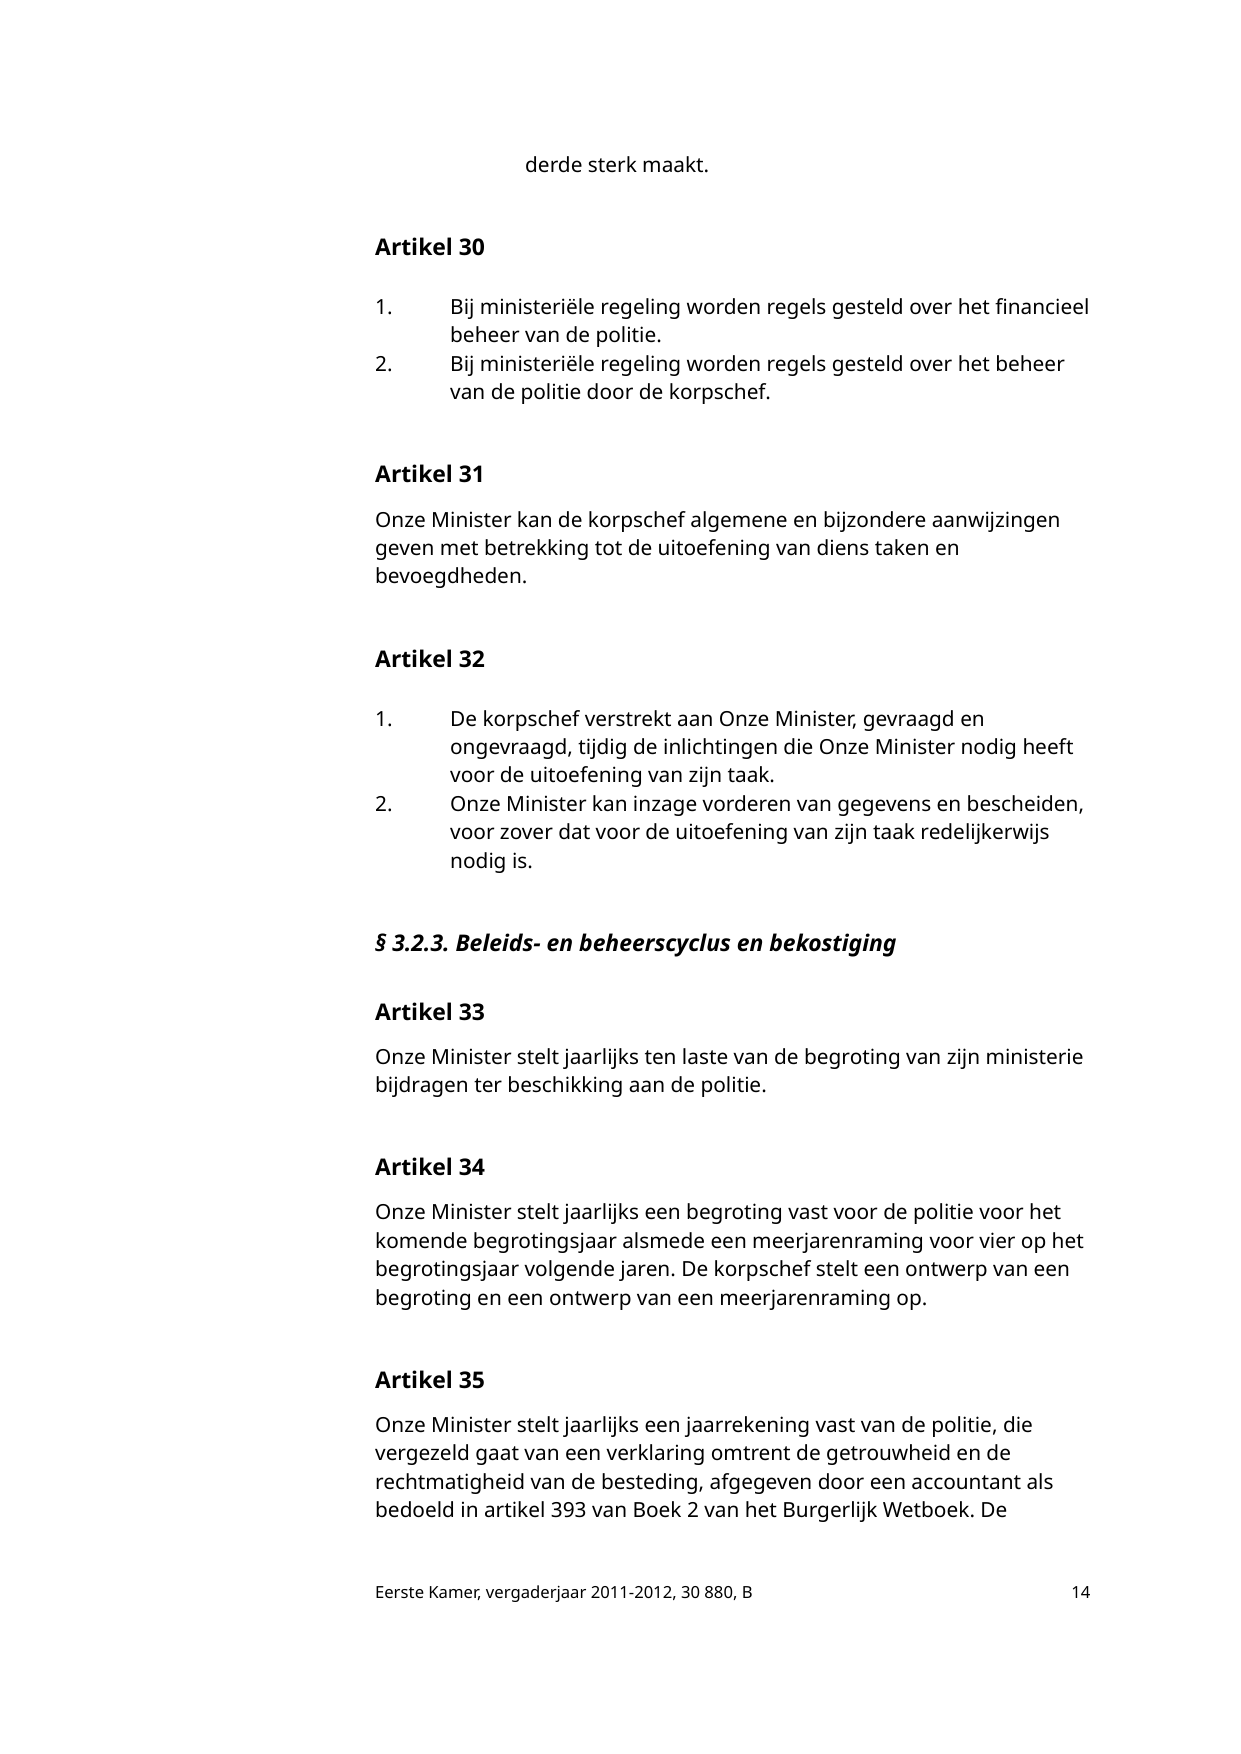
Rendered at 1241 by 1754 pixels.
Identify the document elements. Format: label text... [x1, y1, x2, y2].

subtitle Artikel 35 [375, 1364, 1090, 1395]
text Onze Minister stelt jaarlijks een begroting vast voor de politie voor het komende begrotingsjaar alsmede een meerjarenraming voor vier op het begrotingsjaar volgende jaren. De korpschef stelt een ontwerp van een begroting en een ontwerp van een meerjarenraming op. [375, 1197, 1090, 1311]
list Onze Minister kan inzage vorderen van gegevens en bescheiden, voor zover dat voor de uitoefening van zijn taak redelijkerwijs nodig is. [375, 789, 1090, 874]
text Onze Minister kan de korpschef algemene en bijzondere aanwijzingen geven met betrekking tot de uitoefening van diens taken en bevoegdheden. [375, 505, 1090, 590]
text Onze Minister stelt jaarlijks een jaarrekening vast van de politie, die vergezeld gaat van een verklaring omtrent de getrouwheid en de rechtmatigheid van de besteding, afgegeven door een accountant als bedoeld in artikel 393 van Boek 2 van het Burgerlijk Wetboek. De [375, 1410, 1090, 1524]
list Bij ministeriële regeling worden regels gesteld over het financieel beheer van de politie. [375, 292, 1090, 349]
subtitle Artikel 34 [375, 1151, 1090, 1182]
text Onze Minister stelt jaarlijks ten laste van de begroting van zijn ministerie bijdragen ter beschikking aan de politie. [375, 1042, 1090, 1099]
subtitle Artikel 30 [375, 231, 1090, 262]
subtitle Artikel 31 [375, 458, 1090, 490]
list Bij ministeriële regeling worden regels gesteld over het beheer van de politie door de korpschef. [375, 349, 1090, 406]
subtitle § 3.2.3. Beleids- en beheerscyclus en bekostiging [375, 927, 1090, 958]
subtitle Artikel 32 [375, 642, 1090, 674]
subtitle Artikel 33 [375, 996, 1090, 1027]
list De korpschef verstrekt aan Onze Minister, gevraagd en ongevraagd, tijdig de inlichtingen die Onze Minister nodig heeft voor de uitoefening van zijn taak. [375, 704, 1090, 789]
list derde sterk maakt. [450, 150, 1090, 178]
